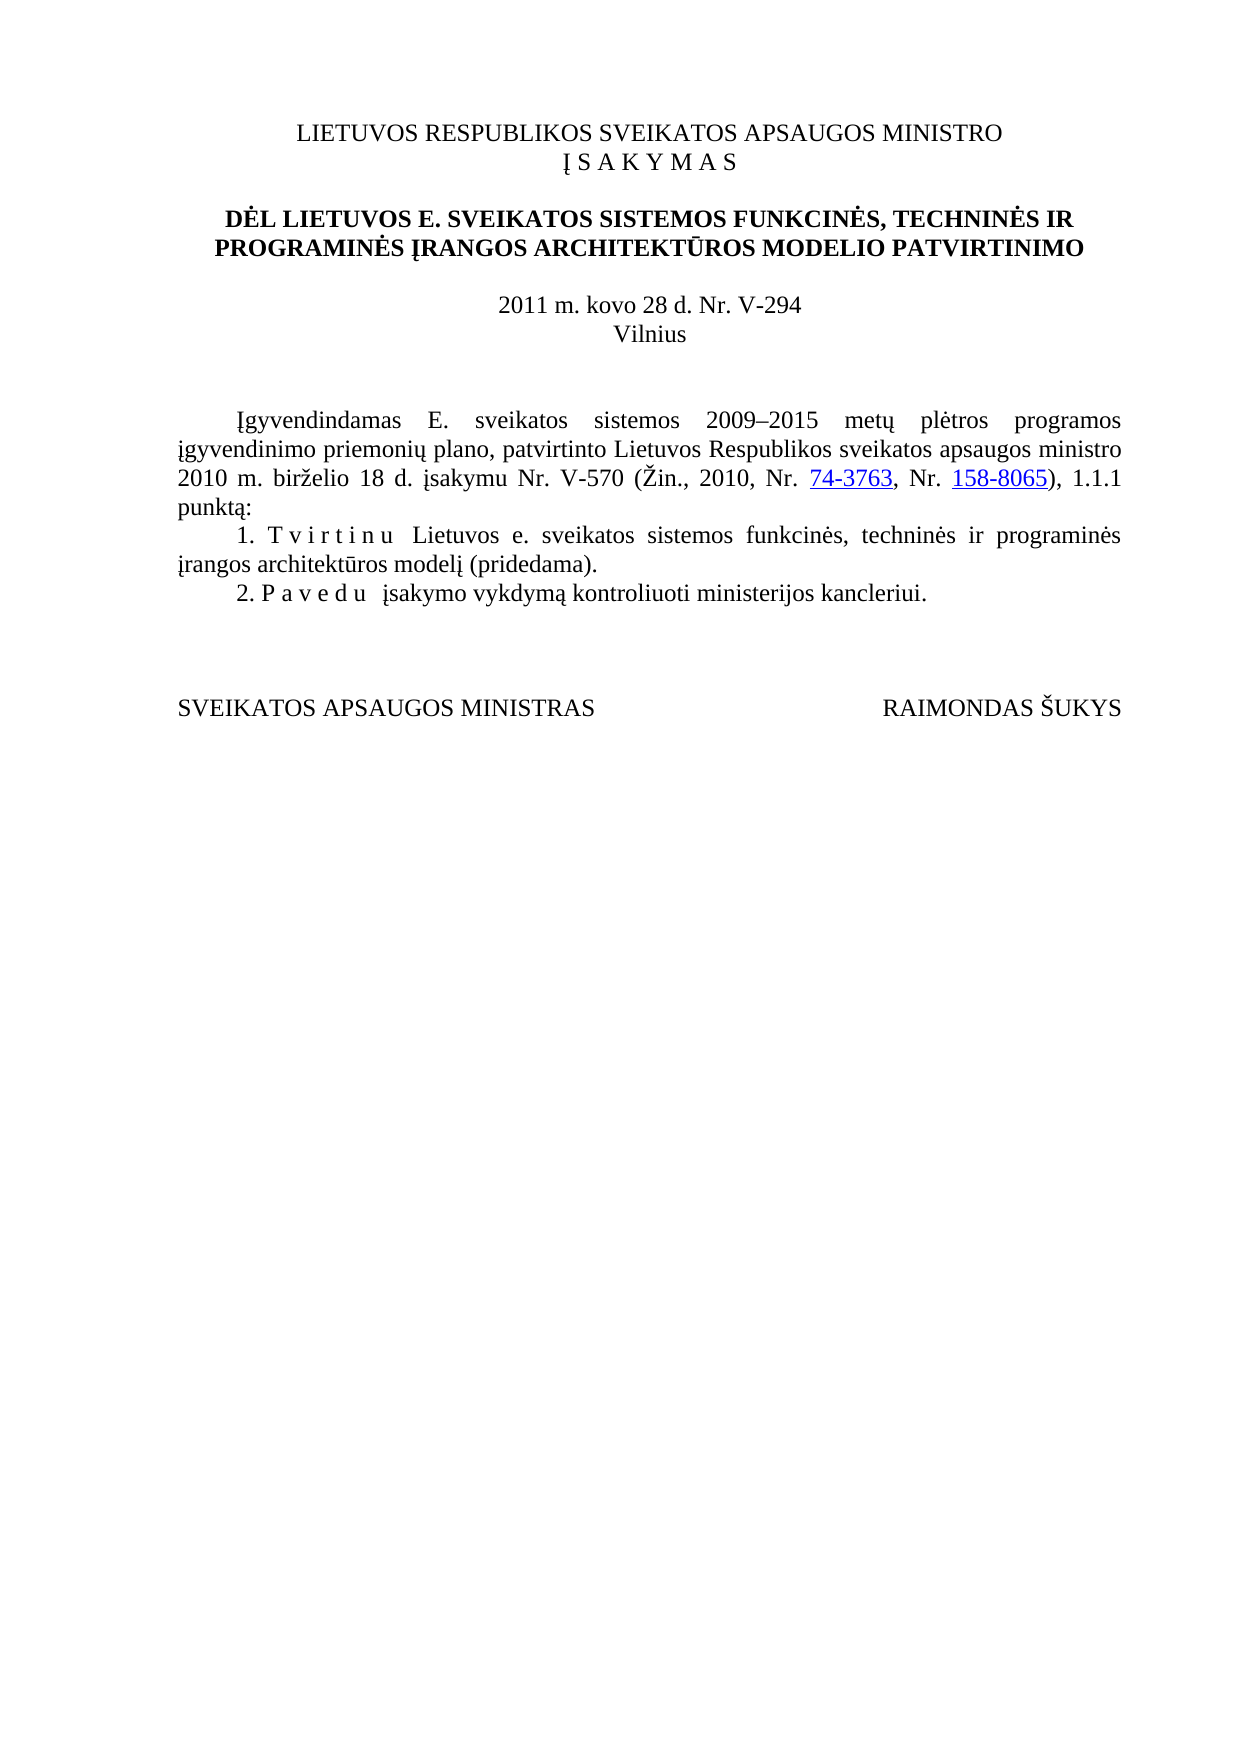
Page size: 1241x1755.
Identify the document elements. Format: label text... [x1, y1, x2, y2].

text Įgyvendindamas E. sveikatos sistemos 2009–2015 metų plėtros programos įgyvendinimo priemonių plano, patvirtinto Lietuvos Respublikos sveikatos apsaugos ministro 2010 m. birželio 18 d. įsakymu Nr. V-570 (Žin., 2010, Nr. 74-3763, Nr. 158-8065), 1.1.1 punktą: [177, 406, 1122, 521]
text SVEIKATOS APSAUGOS MINISTRAS RAIMONDAS ŠUKYS [177, 693, 1122, 722]
text 2011 m. kovo 28 d. Nr. V-294 [177, 291, 1122, 319]
text 2. Pavedu įsakymo vykdymą kontroliuoti ministerijos kancleriui. [177, 578, 1122, 607]
text LIETUVOS RESPUBLIKOS SVEIKATOS APSAUGOS MINISTRO [177, 118, 1122, 147]
text DĖL LIETUVOS E. SVEIKATOS SISTEMOS FUNKCINĖS, TECHNINĖS IR PROGRAMINĖS ĮRANGOS ARCHITEKTŪROS MODELIO PATVIRTINIMO [177, 204, 1122, 262]
text Vilnius [177, 319, 1122, 348]
text 1. Tvirtinu Lietuvos e. sveikatos sistemos funkcinės, techninės ir programinės įrangos architektūros modelį (pridedama). [177, 521, 1122, 578]
text ĮSAKYMAS [177, 147, 1122, 176]
